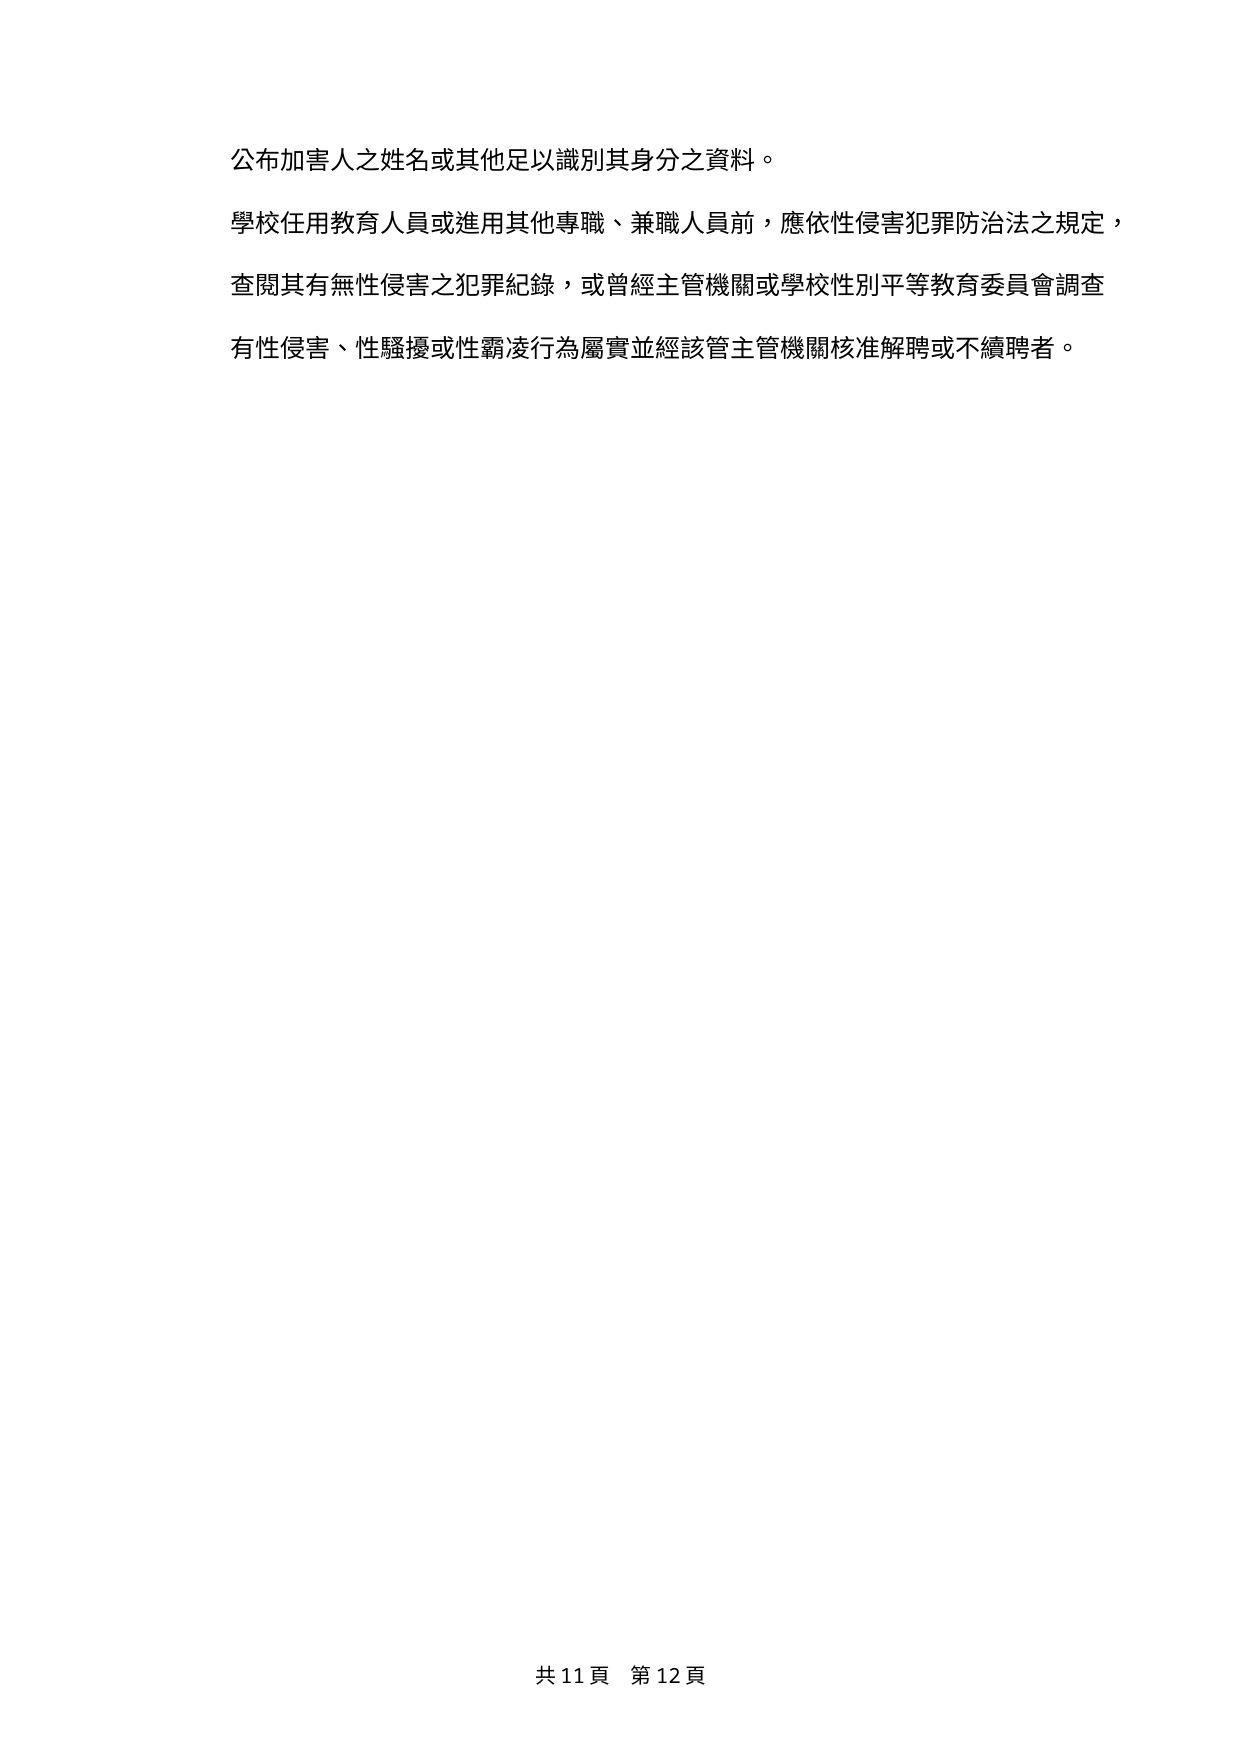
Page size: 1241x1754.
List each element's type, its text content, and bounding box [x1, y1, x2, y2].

text 公布加害人之姓名或其他足以識別其身分之資料。 [231, 117, 1122, 180]
text 學校任用教育人員或進用其他專職、兼職人員前，應依性侵害犯罪防治法之規定，查閱其有無性侵害之犯罪紀錄，或曾經主管機關或學校性別平等教育委員會調查有性侵害、性騷擾或性霸凌行為屬實並經該管主管機關核准解聘或不續聘者。 [231, 180, 1122, 367]
